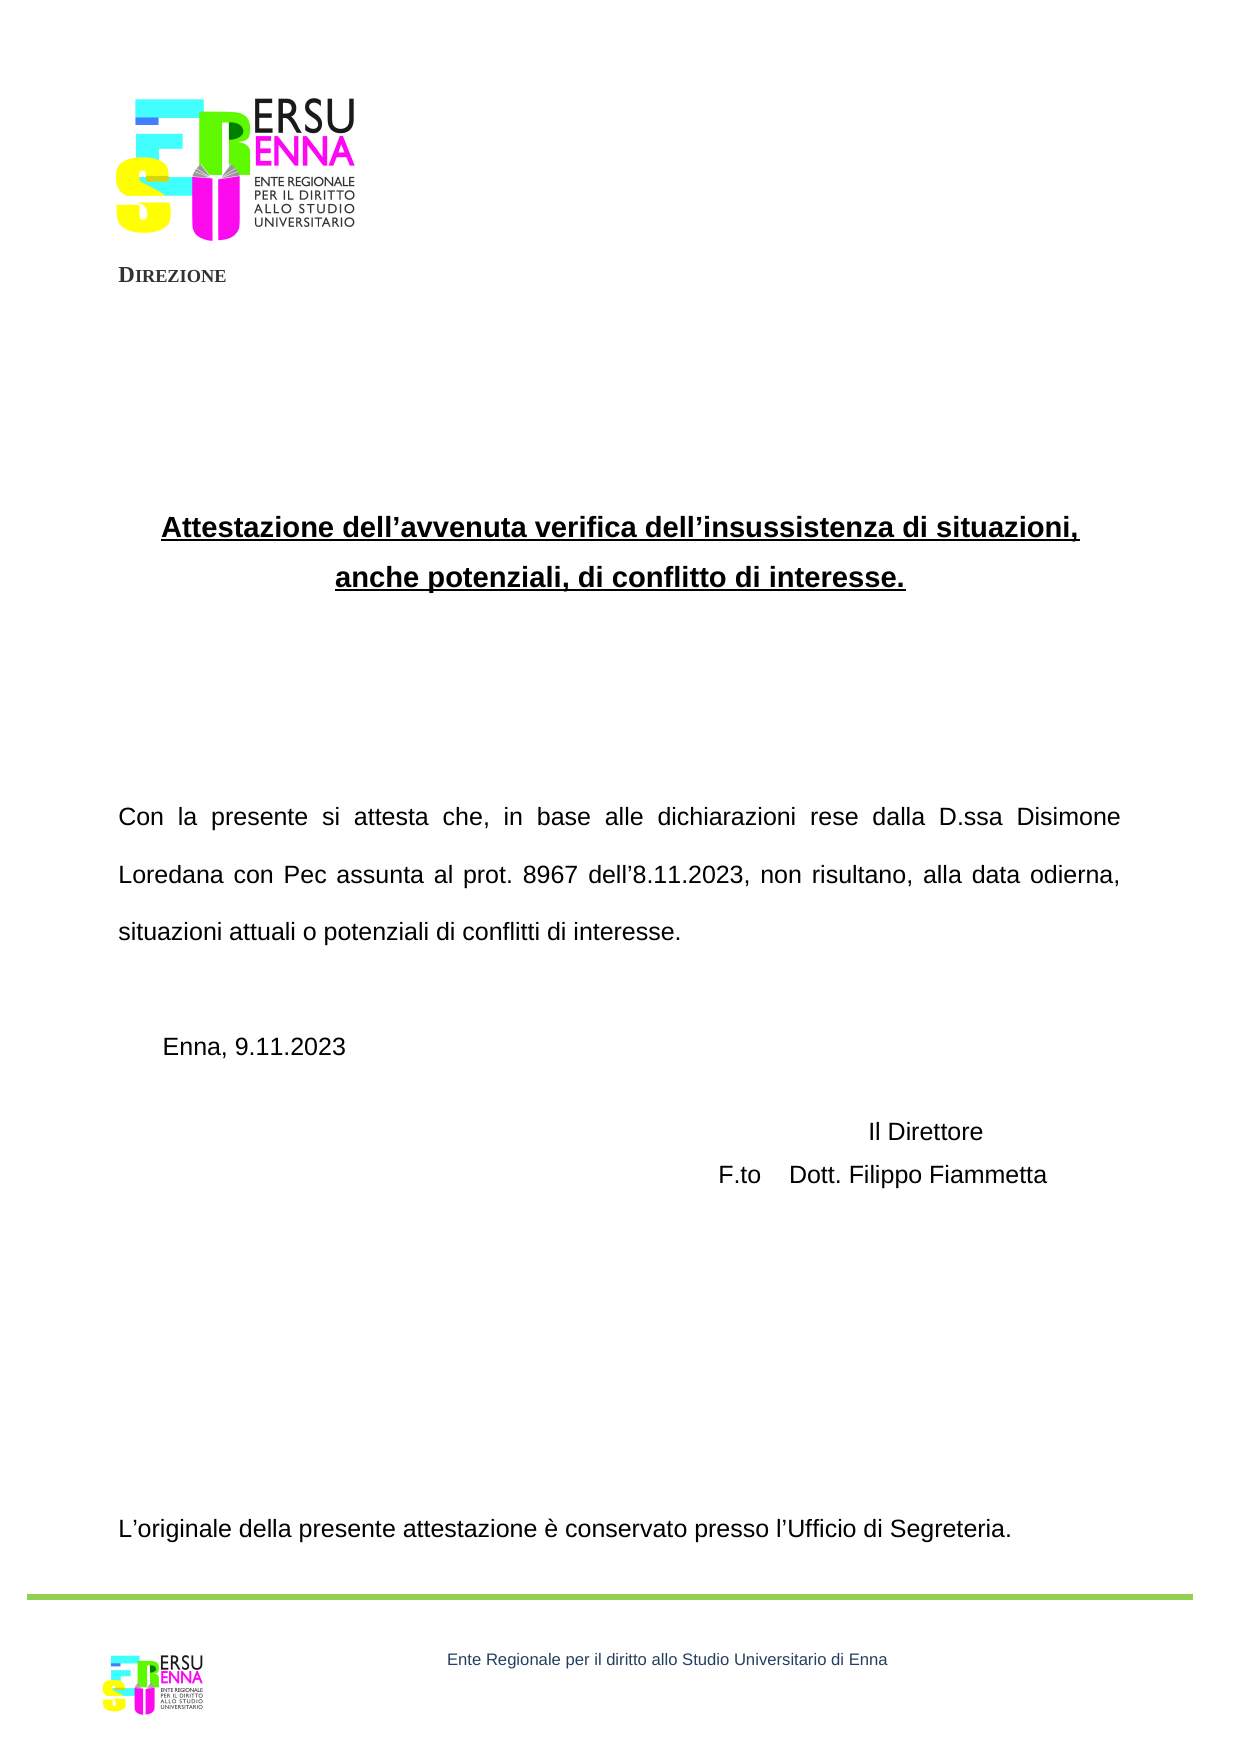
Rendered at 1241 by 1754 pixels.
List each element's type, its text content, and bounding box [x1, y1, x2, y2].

text F.to Dott. Filippo Fiammetta [643, 1161, 1152, 1189]
text Con la presente si attesta che, in base alle dichiarazioni rese dalla D.ssa Disimone Loredana con Pec assunta al prot. 8967 dell’8.11.2023, non risultano, alla data odierna, situazioni attuali o potenziali di conflitti di interesse. [118, 802, 1122, 946]
text Enna, 9.11.2023 [118, 1032, 1122, 1061]
text L’originale della presente attestazione è conservato presso l’Ufficio di Segreteria. [118, 1514, 1122, 1543]
text Attestazione dell’avvenuta verifica dell’insussistenza di situazioni, anche potenziali, di conflitto di interesse. [118, 510, 1122, 594]
text Il Direttore [793, 1117, 1152, 1146]
